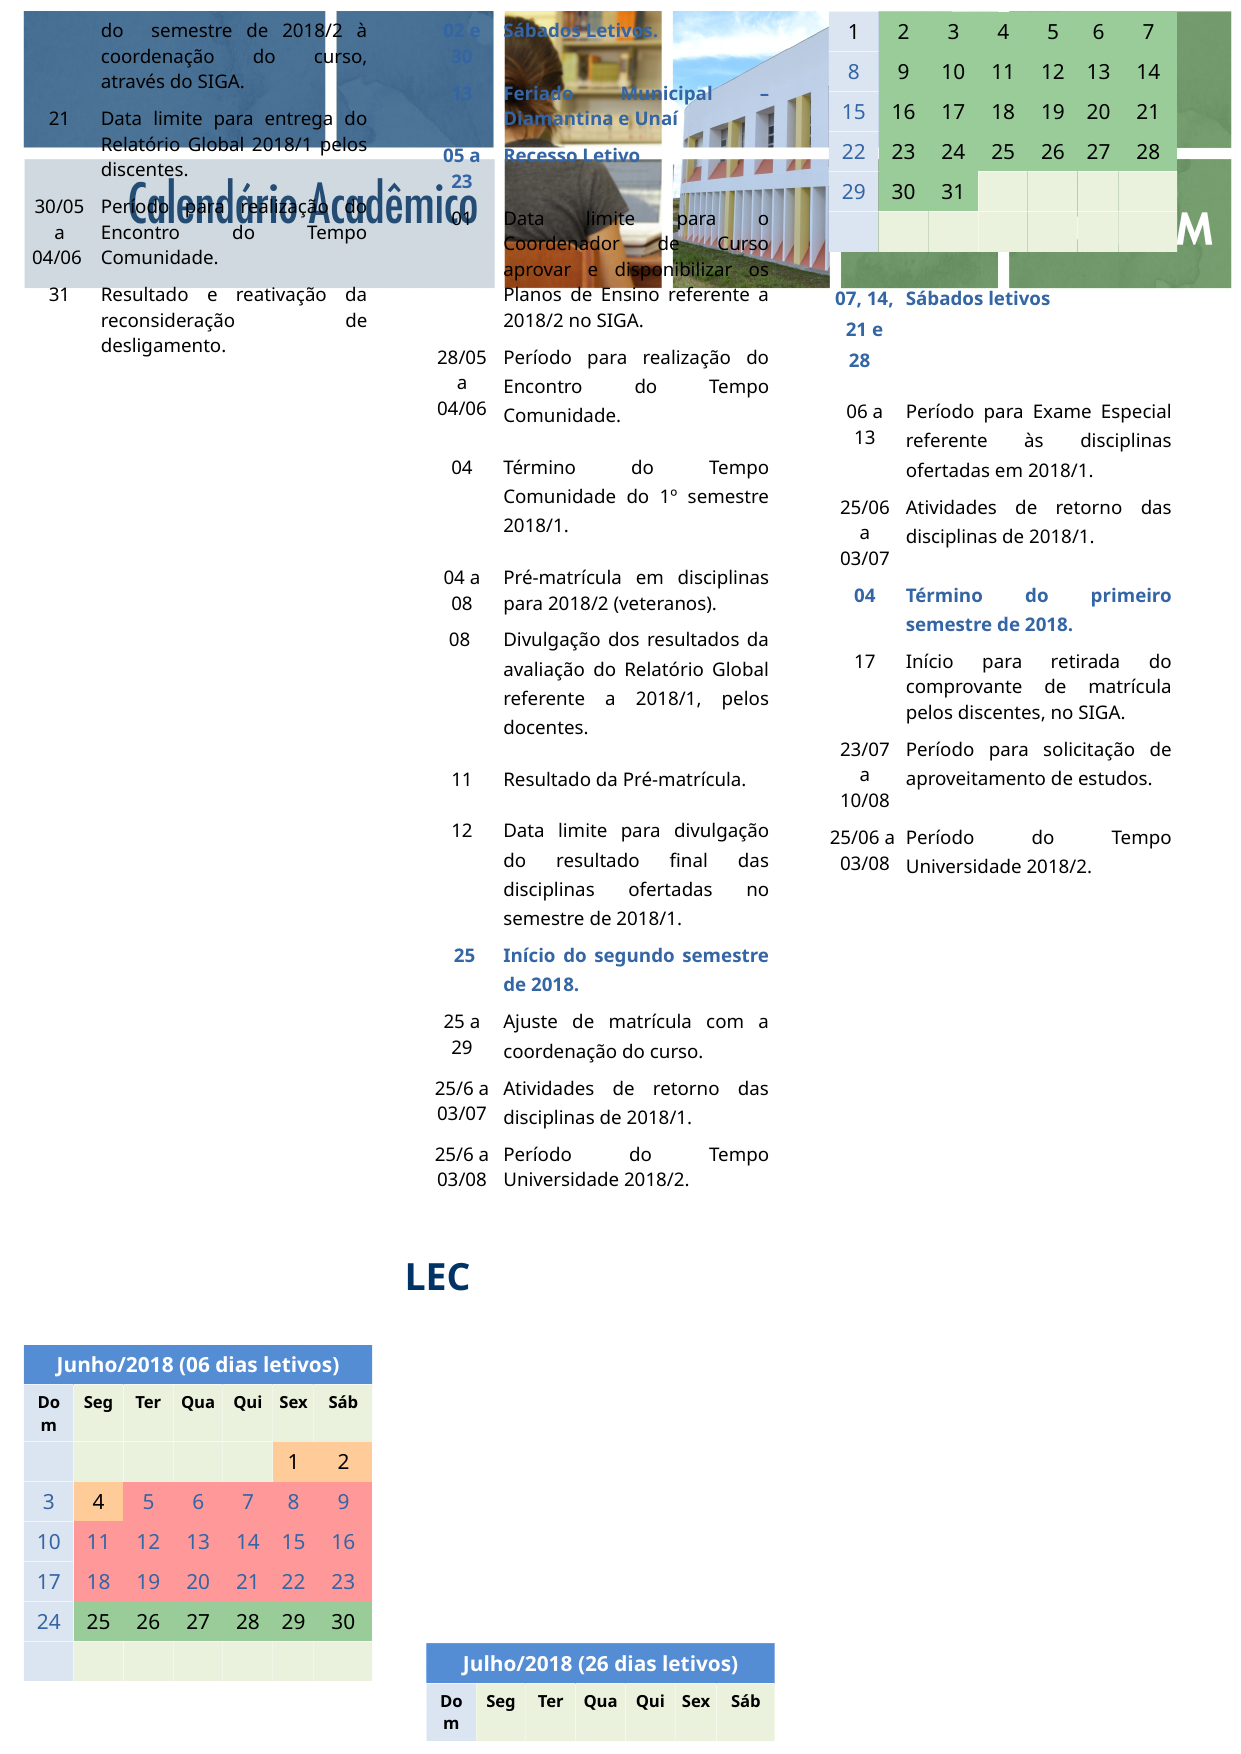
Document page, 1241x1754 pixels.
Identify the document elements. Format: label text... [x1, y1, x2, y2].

table_cell Dom [426, 1684, 476, 1740]
table_cell 31 [24, 276, 95, 364]
table_cell Pré-matrícula em disciplinas para 2018/2 (veteranos). [498, 559, 775, 621]
table_cell 22 [273, 1561, 314, 1601]
table_cell [223, 1442, 273, 1482]
table_cell 1 [829, 12, 878, 52]
table_cell 15 [829, 92, 878, 131]
table_cell [1078, 171, 1119, 211]
table_cell 12 [123, 1521, 173, 1561]
table_cell 26 [123, 1601, 173, 1641]
table_cell 12 [1028, 52, 1078, 92]
table_cell Atividades de retorno das disciplinas de 2018/1. [900, 488, 1177, 576]
table_cell 9 [879, 52, 928, 92]
table_cell [978, 171, 1028, 211]
table_cell 18 [74, 1561, 123, 1601]
table_cell Período para realização do Encontro do Tempo Comunidade. [95, 188, 372, 276]
table_cell 30/05 a 04/06 [24, 188, 95, 276]
table_cell 2 [879, 12, 928, 52]
table_cell 24 [24, 1601, 73, 1641]
table_cell [74, 1442, 123, 1482]
table_cell 3 [24, 1482, 73, 1521]
table_cell 13 [1078, 52, 1119, 92]
table_cell 13 [173, 1521, 223, 1561]
table_cell [1119, 211, 1177, 251]
table_cell 5 [1028, 12, 1078, 52]
table_cell Ajuste de matrícula com a coordenação do curso. [498, 1003, 775, 1069]
table_cell [978, 211, 1028, 251]
table_cell Qua [576, 1684, 625, 1740]
table_cell 19 [123, 1561, 173, 1601]
table_cell 05 a 23 [426, 137, 497, 199]
table_cell Sáb [314, 1385, 372, 1442]
table_cell 14 [223, 1521, 273, 1561]
table_header Sábados Letivos. [498, 12, 775, 74]
table_cell [879, 211, 928, 251]
table_cell 21 [223, 1561, 273, 1601]
table_cell 24 [928, 131, 978, 171]
table_cell Término do primeiro semestre de 2018. [900, 576, 1177, 642]
table_cell Período para realização do Encontro do Tempo Comunidade. [498, 338, 775, 448]
table_cell Ter [123, 1385, 173, 1442]
table_cell Data limite para o Coordenador de Curso aprovar e disponibilizar os Planos de Ensino referente a 2018/2 no SIGA. [498, 199, 775, 338]
table_cell 9 [314, 1482, 372, 1521]
table_cell 20 [1078, 92, 1119, 131]
table_header Julho/2018 (26 dias letivos) [426, 1644, 775, 1683]
table_cell 25 a 29 [426, 1003, 497, 1069]
table_cell Período para solicitação de aproveitamento de estudos. [900, 731, 1177, 818]
table_cell 6 [1078, 12, 1119, 52]
table_cell Divulgação dos resultados da avaliação do Relatório Global referente a 2018/1, pelos docentes. [498, 621, 775, 760]
table_header 02 e 30 [426, 12, 497, 74]
table_cell 25 [426, 937, 497, 1003]
table_cell 01 [426, 199, 497, 338]
table_cell 29 [829, 171, 878, 211]
table_cell 15 [273, 1521, 314, 1561]
table_cell 04 [426, 449, 497, 558]
table_cell [24, 12, 95, 100]
table_cell Período para Exame Especial referente às disciplinas ofertadas em 2018/1. [900, 393, 1177, 488]
table_cell 16 [879, 92, 928, 131]
table_cell Sáb [716, 1684, 775, 1740]
table_cell 10 [928, 52, 978, 92]
table_cell 21 [1119, 92, 1177, 131]
table_cell 04 [829, 576, 900, 642]
table_cell 27 [1078, 131, 1119, 171]
table_cell [74, 1641, 123, 1681]
table_cell 1 [273, 1442, 314, 1482]
table_cell 7 [223, 1482, 273, 1521]
table_cell 17 [928, 92, 978, 131]
table_cell 10 [24, 1521, 73, 1561]
table_cell Seg [476, 1684, 526, 1740]
table_cell 25/06 a 03/08 [829, 819, 900, 885]
picture [23, 11, 1232, 1742]
table_cell Início do segundo semestre de 2018. [498, 937, 775, 1003]
table_cell 17 [829, 643, 900, 731]
table_cell [273, 1641, 314, 1681]
table_cell 23/07 a 10/08 [829, 731, 900, 818]
table_header Sábados letivos [900, 280, 1177, 393]
table_cell 31 [928, 171, 978, 211]
table_cell Qui [223, 1385, 273, 1442]
table_cell 04 a 08 [426, 559, 497, 621]
table_cell [24, 1641, 73, 1681]
table_cell Sex [675, 1684, 716, 1740]
table_cell [223, 1641, 273, 1681]
table_cell 3 [928, 12, 978, 52]
table_cell 25 [978, 131, 1028, 171]
table_cell 8 [829, 52, 878, 92]
table_cell Dom [24, 1385, 73, 1442]
table_cell Qui [625, 1684, 675, 1740]
table_cell 11 [426, 760, 497, 812]
table_cell Data limite para entrega do Relatório Global 2018/1 pelos discentes. [95, 100, 372, 188]
table_cell [1028, 211, 1078, 251]
table_cell Sex [273, 1385, 314, 1442]
table_cell [173, 1442, 223, 1482]
table_cell 4 [74, 1482, 123, 1521]
table_cell Resultado e reativação da reconsideração de desligamento. [95, 276, 372, 364]
table_cell 25/6 a 03/08 [426, 1136, 497, 1198]
table_cell Início para retirada do comprovante de matrícula pelos discentes, no SIGA. [900, 643, 1177, 731]
table_cell 25/6 a 03/07 [426, 1069, 497, 1136]
table_cell 08 [426, 621, 497, 760]
table_cell 30 [879, 171, 928, 211]
table_cell 22 [829, 131, 878, 171]
table_cell 21 [24, 100, 95, 188]
table_cell 17 [24, 1561, 73, 1601]
table_cell 4 [978, 12, 1028, 52]
table_cell 20 [173, 1561, 223, 1601]
table_cell 14 [1119, 52, 1177, 92]
table_cell Recesso Letivo [498, 137, 775, 199]
table_cell 26 [1028, 131, 1078, 171]
table_cell [1078, 211, 1119, 251]
table_cell [123, 1442, 173, 1482]
table_cell Atividades de retorno das disciplinas de 2018/1. [498, 1069, 775, 1136]
table_cell [928, 211, 978, 251]
table_cell [24, 1442, 73, 1482]
table_cell Término do Tempo Comunidade do 1º semestre 2018/1. [498, 449, 775, 558]
table_cell 25 [74, 1601, 123, 1641]
table_cell 23 [314, 1561, 372, 1601]
table_cell 18 [978, 92, 1028, 131]
table_cell Período do Tempo Universidade 2018/2. [900, 819, 1177, 885]
table_cell Qua [173, 1385, 223, 1442]
table_cell 5 [123, 1482, 173, 1521]
table_cell 12 [426, 812, 497, 937]
table_cell Feriado Municipal – Diamantina e Unaí [498, 74, 775, 137]
table_cell 19 [1028, 92, 1078, 131]
table_cell Data limite para divulgação do resultado final das disciplinas ofertadas no semestre de 2018/1. [498, 812, 775, 937]
table_cell 28 [1119, 131, 1177, 171]
table_cell 6 [173, 1482, 223, 1521]
table_cell Período do Tempo Universidade 2018/2. [498, 1136, 775, 1198]
table_cell Resultado da Pré-matrícula. [498, 760, 775, 812]
table_cell 27 [173, 1601, 223, 1641]
table_cell Ter [526, 1684, 576, 1740]
table_cell [1119, 171, 1177, 211]
table_cell 23 [879, 131, 928, 171]
table_cell 28 [223, 1601, 273, 1641]
table_cell [173, 1641, 223, 1681]
table_cell 25/06 a 03/07 [829, 488, 900, 576]
table_cell do semestre de 2018/2 à coordenação do curso, através do SIGA. [95, 12, 372, 100]
table_cell [123, 1641, 173, 1681]
table_cell 11 [74, 1521, 123, 1561]
table_cell [314, 1641, 372, 1681]
table_cell [829, 211, 878, 251]
table_cell 13 [426, 74, 497, 137]
table_cell 29 [273, 1601, 314, 1641]
table_cell 06 a 13 [829, 393, 900, 488]
table_cell 11 [978, 52, 1028, 92]
table_cell 7 [1119, 12, 1177, 52]
table_header 07, 14, 21 e 28 [829, 280, 900, 393]
table_cell 30 [314, 1601, 372, 1641]
table_cell 28/05 a 04/06 [426, 338, 497, 448]
table_cell 2 [314, 1442, 372, 1482]
table_header Junho/2018 (06 dias letivos) [24, 1345, 372, 1385]
table_cell [1028, 171, 1078, 211]
table_cell Seg [74, 1385, 123, 1442]
table_cell 8 [273, 1482, 314, 1521]
table_cell 16 [314, 1521, 372, 1561]
